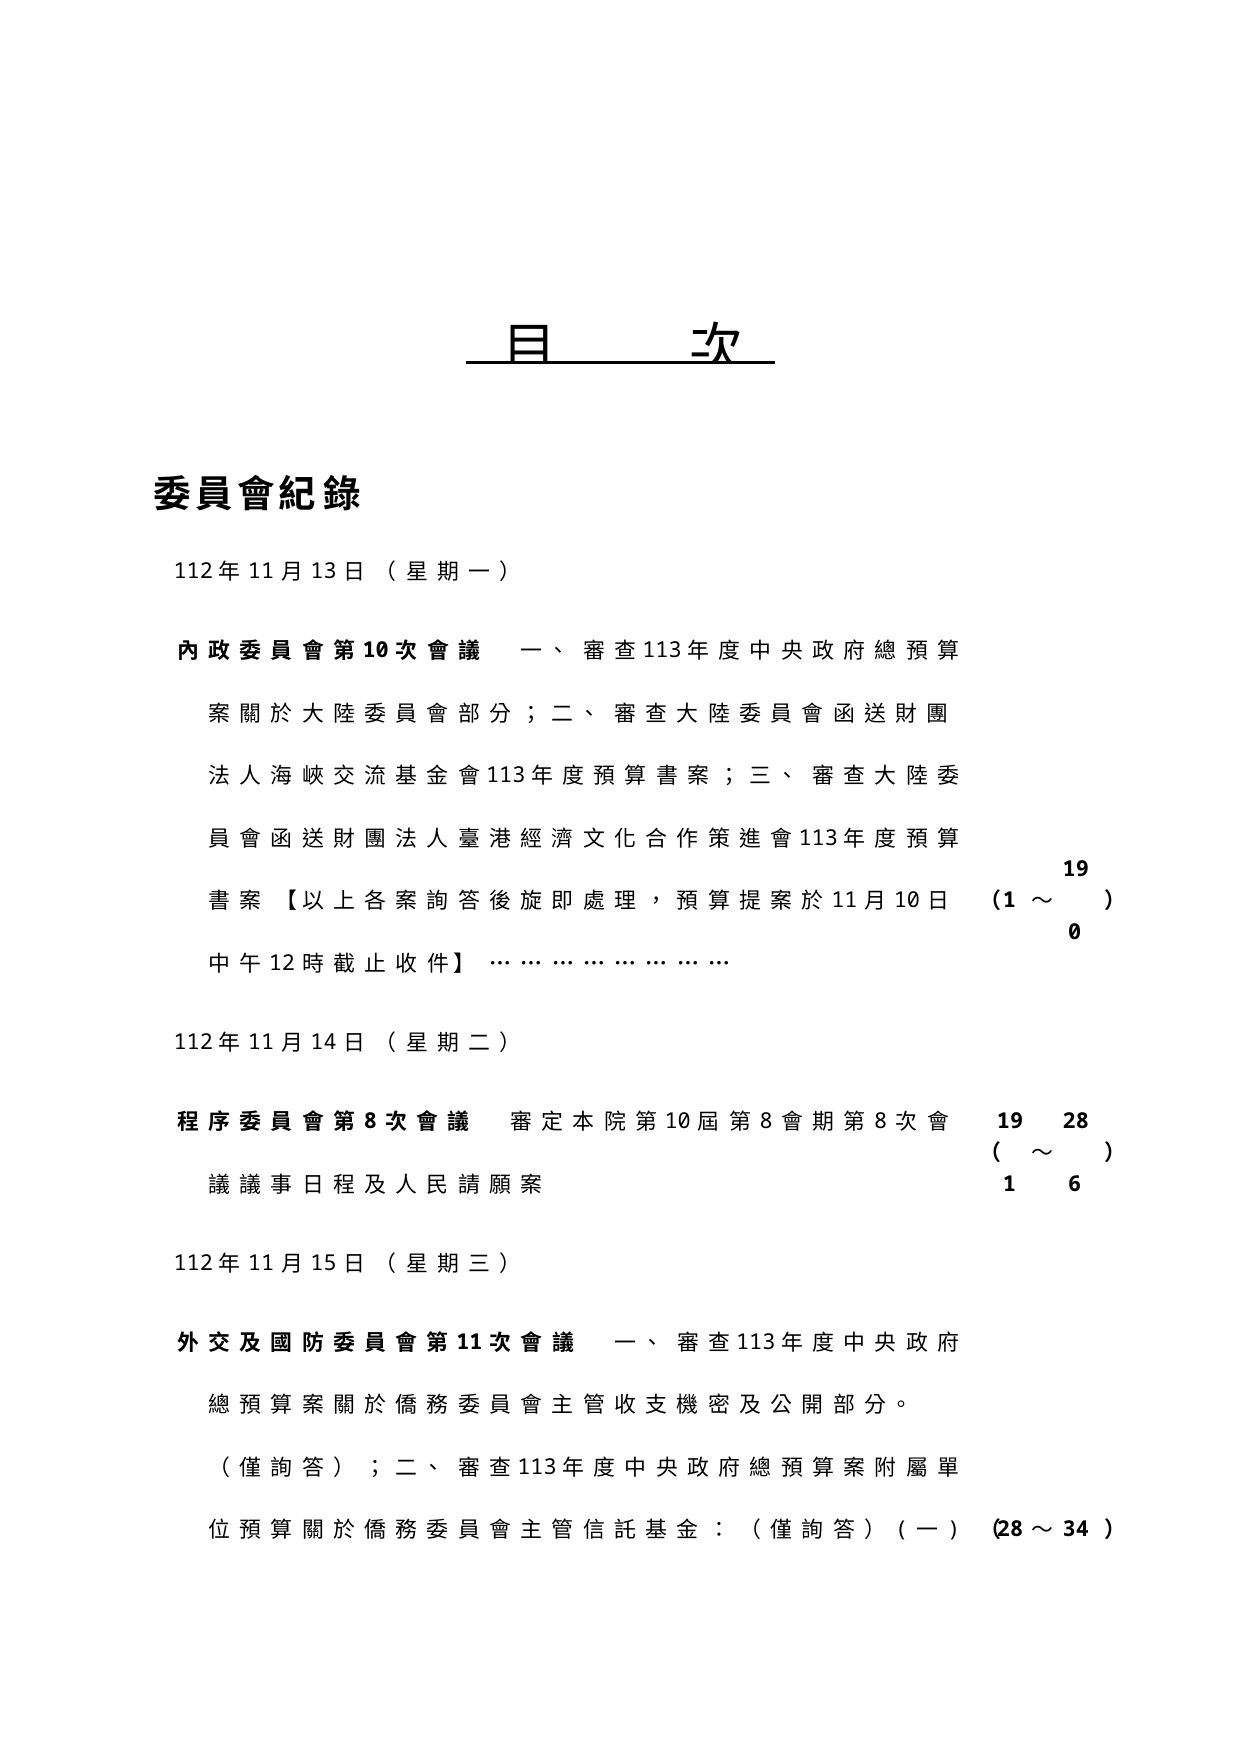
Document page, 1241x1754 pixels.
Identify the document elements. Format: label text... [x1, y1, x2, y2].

table_cell 內政委員會第10次會議 一、審查113年度中央政府總預算案關於大陸委員會部分；二、審查大陸委員會函送財團法人海峽交流基金會113年度預算書案；三、審查大陸委員會函送財團法人臺港經濟文化合作策進會113年度預算書案【以上各案詢答後旋即處理，預算提案於11月10日中午12時截止收件】…………………… [150, 618, 967, 993]
table_cell 34 [1053, 1309, 1091, 1559]
table_cell 191 [986, 1089, 1023, 1214]
table_cell 190 [1053, 618, 1091, 993]
table_header 目 次 [466, 281, 774, 361]
table_cell （ [967, 618, 986, 993]
table_cell （ [967, 1089, 986, 1214]
table_cell 程序委員會第8次會議 審定本院第10屆第8會期第8次會議議事日程及人民請願案 [150, 1089, 967, 1214]
table_cell ） [1091, 1089, 1108, 1214]
table_cell ～ [1023, 1309, 1053, 1559]
table_cell （ [967, 1309, 986, 1559]
table_cell ） [1091, 618, 1108, 993]
table_cell 286 [1053, 1089, 1091, 1214]
table_cell 1 [986, 618, 1023, 993]
table_header 委員會紀錄 112年11月13日（星期一） [150, 443, 1108, 618]
table_cell ） [1091, 1309, 1108, 1559]
table_cell ～ [1023, 1089, 1053, 1214]
table_cell ～ [1023, 618, 1053, 993]
table_cell 112年11月15日（星期三） [150, 1214, 1108, 1309]
table_cell 287 [986, 1309, 1023, 1559]
table_cell 外交及國防委員會第11次會議 一、審查113年度中央政府總預算案關於僑務委員會主管收支機密及公開部分。（僅詢答）；二、審查113年度中央政府總預算案附屬單位預算關於僑務委員會主管信託基金：（僅詢答）(一) [150, 1309, 967, 1559]
table_cell 112年11月14日（星期二） [150, 993, 1108, 1089]
